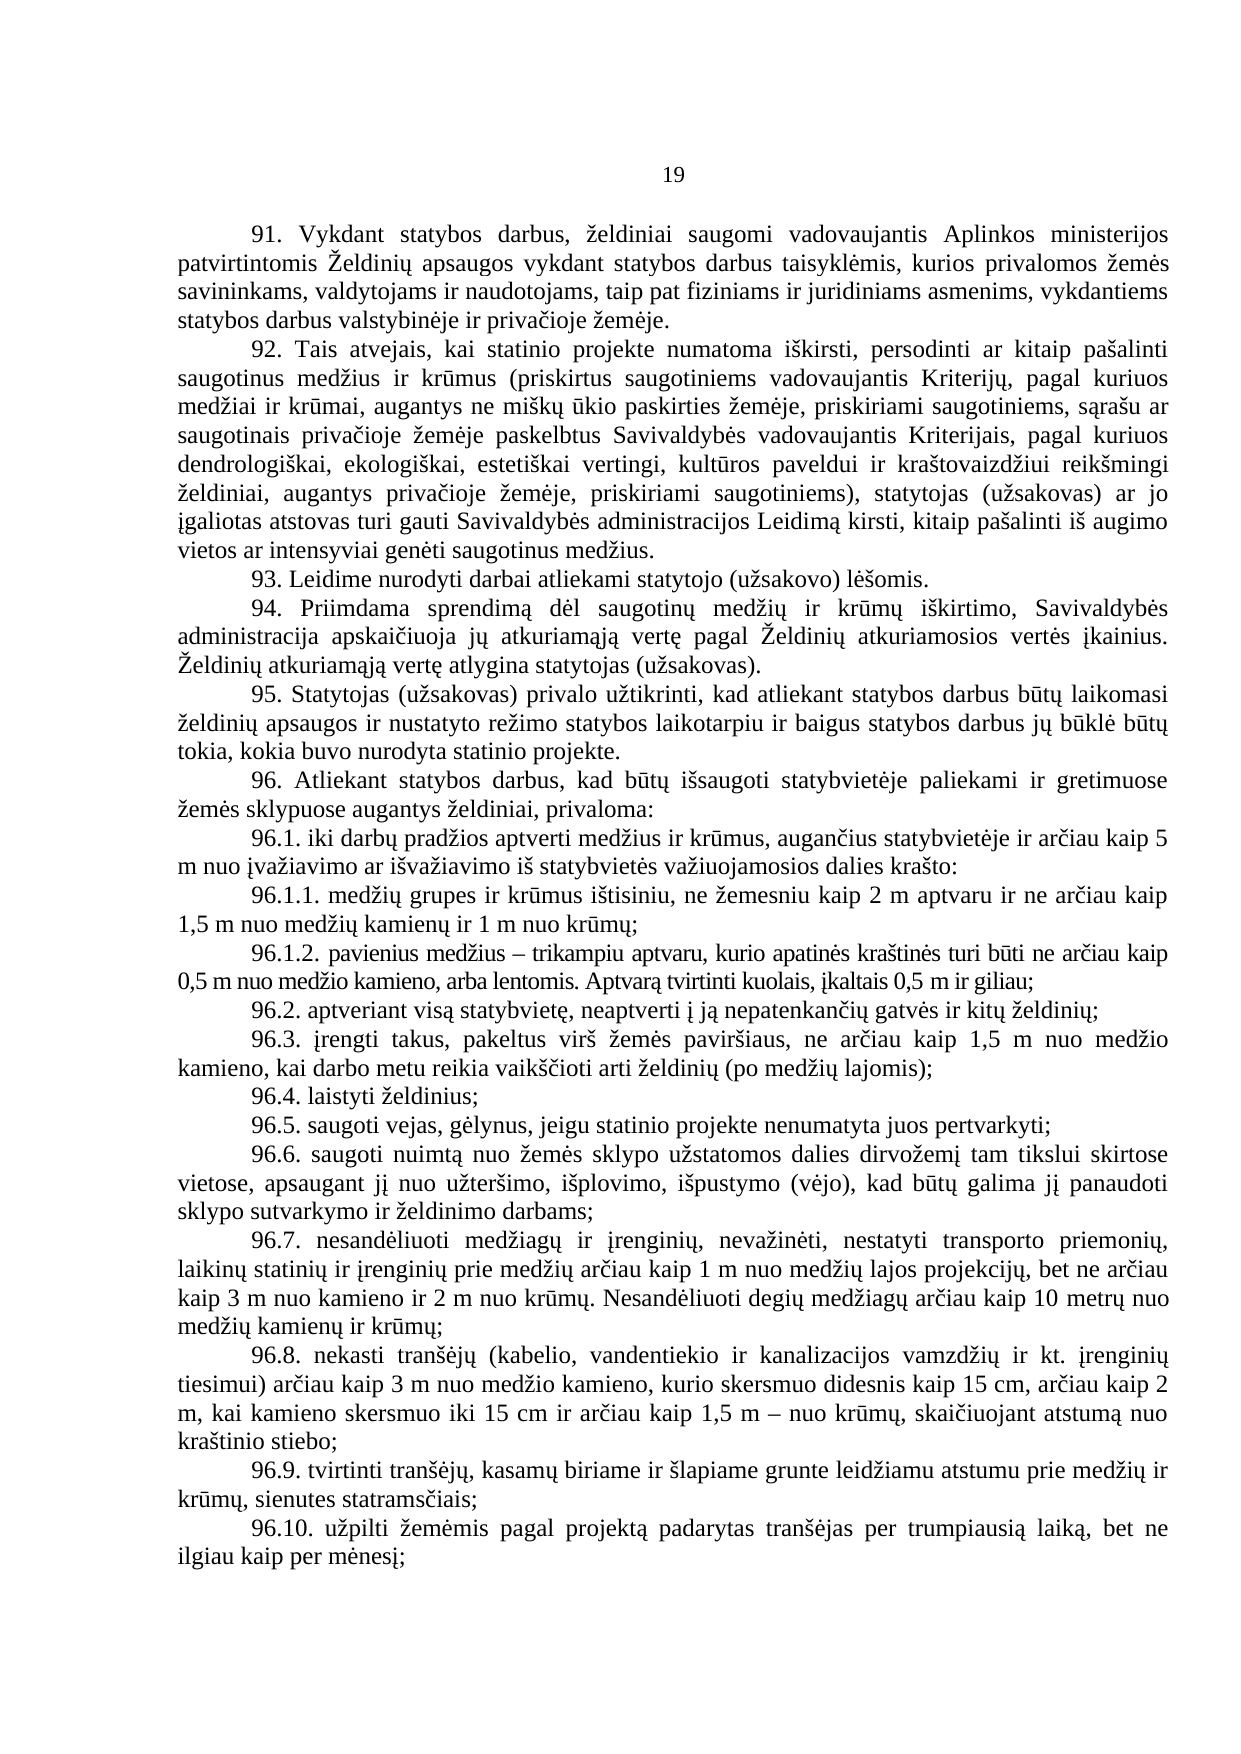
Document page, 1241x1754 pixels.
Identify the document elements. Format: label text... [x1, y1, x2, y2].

text 96.1.2. pavienius medžius – trikampiu aptvaru, kurio apatinės kraštinės turi būti ne arčiau kaip 0,5 m nuo medžio kamieno, arba lentomis. Aptvarą tvirtinti kuolais, įkaltais 0,5 m ir giliau; [177, 938, 1169, 995]
text 95. Statytojas (užsakovas) privalo užtikrinti, kad atliekant statybos darbus būtų laikomasi želdinių apsaugos ir nustatyto režimo statybos laikotarpiu ir baigus statybos darbus jų būklė būtų tokia, kokia buvo nurodyta statinio projekte. [177, 679, 1169, 765]
text 96.3. įrengti takus, pakeltus virš žemės paviršiaus, ne arčiau kaip 1,5 m nuo medžio kamieno, kai darbo metu reikia vaikščioti arti želdinių (po medžių lajomis); [177, 1024, 1169, 1081]
text 93. Leidime nurodyti darbai atliekami statytojo (užsakovo) lėšomis. [177, 564, 1169, 593]
text 96.8. nekasti tranšėjų (kabelio, vandentiekio ir kanalizacijos vamzdžių ir kt. įrenginių tiesimui) arčiau kaip 3 m nuo medžio kamieno, kurio skersmuo didesnis kaip 15 cm, arčiau kaip 2 m, kai kamieno skersmuo iki 15 cm ir arčiau kaip 1,5 m – nuo krūmų, skaičiuojant atstumą nuo kraštinio stiebo; [177, 1340, 1169, 1455]
text 96.9. tvirtinti tranšėjų, kasamų biriame ir šlapiame grunte leidžiamu atstumu prie medžių ir krūmų, sienutes statramsčiais; [177, 1455, 1169, 1513]
text 96.5. saugoti vejas, gėlynus, jeigu statinio projekte nenumatyta juos pertvarkyti; [177, 1110, 1169, 1139]
text 96.2. aptveriant visą statybvietę, neaptverti į ją nepatenkančių gatvės ir kitų želdinių; [177, 995, 1169, 1024]
text 96. Atliekant statybos darbus, kad būtų išsaugoti statybvietėje paliekami ir gretimuose žemės sklypuose augantys želdiniai, privaloma: [177, 765, 1169, 823]
text 91. Vykdant statybos darbus, želdiniai saugomi vadovaujantis Aplinkos ministerijos patvirtintomis Želdinių apsaugos vykdant statybos darbus taisyklėmis, kurios privalomos žemės savininkams, valdytojams ir naudotojams, taip pat fiziniams ir juridiniams asmenims, vykdantiems statybos darbus valstybinėje ir privačioje žemėje. [177, 219, 1169, 334]
text 96.7. nesandėliuoti medžiagų ir įrenginių, nevažinėti, nestatyti transporto priemonių, laikinų statinių ir įrenginių prie medžių arčiau kaip 1 m nuo medžių lajos projekcijų, bet ne arčiau kaip 3 m nuo kamieno ir 2 m nuo krūmų. Nesandėliuoti degių medžiagų arčiau kaip 10 metrų nuo medžių kamienų ir krūmų; [177, 1225, 1169, 1340]
text 96.6. saugoti nuimtą nuo žemės sklypo užstatomos dalies dirvožemį tam tikslui skirtose vietose, apsaugant jį nuo užteršimo, išplovimo, išpustymo (vėjo), kad būtų galima jį panaudoti sklypo sutvarkymo ir želdinimo darbams; [177, 1139, 1169, 1225]
text 96.1. iki darbų pradžios aptverti medžius ir krūmus, augančius statybvietėje ir arčiau kaip 5 m nuo įvažiavimo ar išvažiavimo iš statybvietės važiuojamosios dalies krašto: [177, 823, 1169, 880]
text 94. Priimdama sprendimą dėl saugotinų medžių ir krūmų iškirtimo, Savivaldybės administracija apskaičiuoja jų atkuriamąją vertę pagal Želdinių atkuriamosios vertės įkainius. Želdinių atkuriamąją vertę atlygina statytojas (užsakovas). [177, 593, 1169, 679]
text 96.4. laistyti želdinius; [177, 1081, 1169, 1110]
text 92. Tais atvejais, kai statinio projekte numatoma iškirsti, persodinti ar kitaip pašalinti saugotinus medžius ir krūmus (priskirtus saugotiniems vadovaujantis Kriterijų, pagal kuriuos medžiai ir krūmai, augantys ne miškų ūkio paskirties žemėje, priskiriami saugotiniems, sąrašu ar saugotinais privačioje žemėje paskelbtus Savivaldybės vadovaujantis Kriterijais, pagal kuriuos dendrologiškai, ekologiškai, estetiškai vertingi, kultūros paveldui ir kraštovaizdžiui reikšmingi želdiniai, augantys privačioje žemėje, priskiriami saugotiniems), statytojas (užsakovas) ar jo įgaliotas atstovas turi gauti Savivaldybės administracijos Leidimą kirsti, kitaip pašalinti iš augimo vietos ar intensyviai genėti saugotinus medžius. [177, 334, 1169, 564]
text 96.1.1. medžių grupes ir krūmus ištisiniu, ne žemesniu kaip 2 m aptvaru ir ne arčiau kaip 1,5 m nuo medžių kamienų ir 1 m nuo krūmų; [177, 880, 1169, 938]
text 96.10. užpilti žemėmis pagal projektą padarytas tranšėjas per trumpiausią laiką, bet ne ilgiau kaip per mėnesį; [177, 1513, 1169, 1570]
